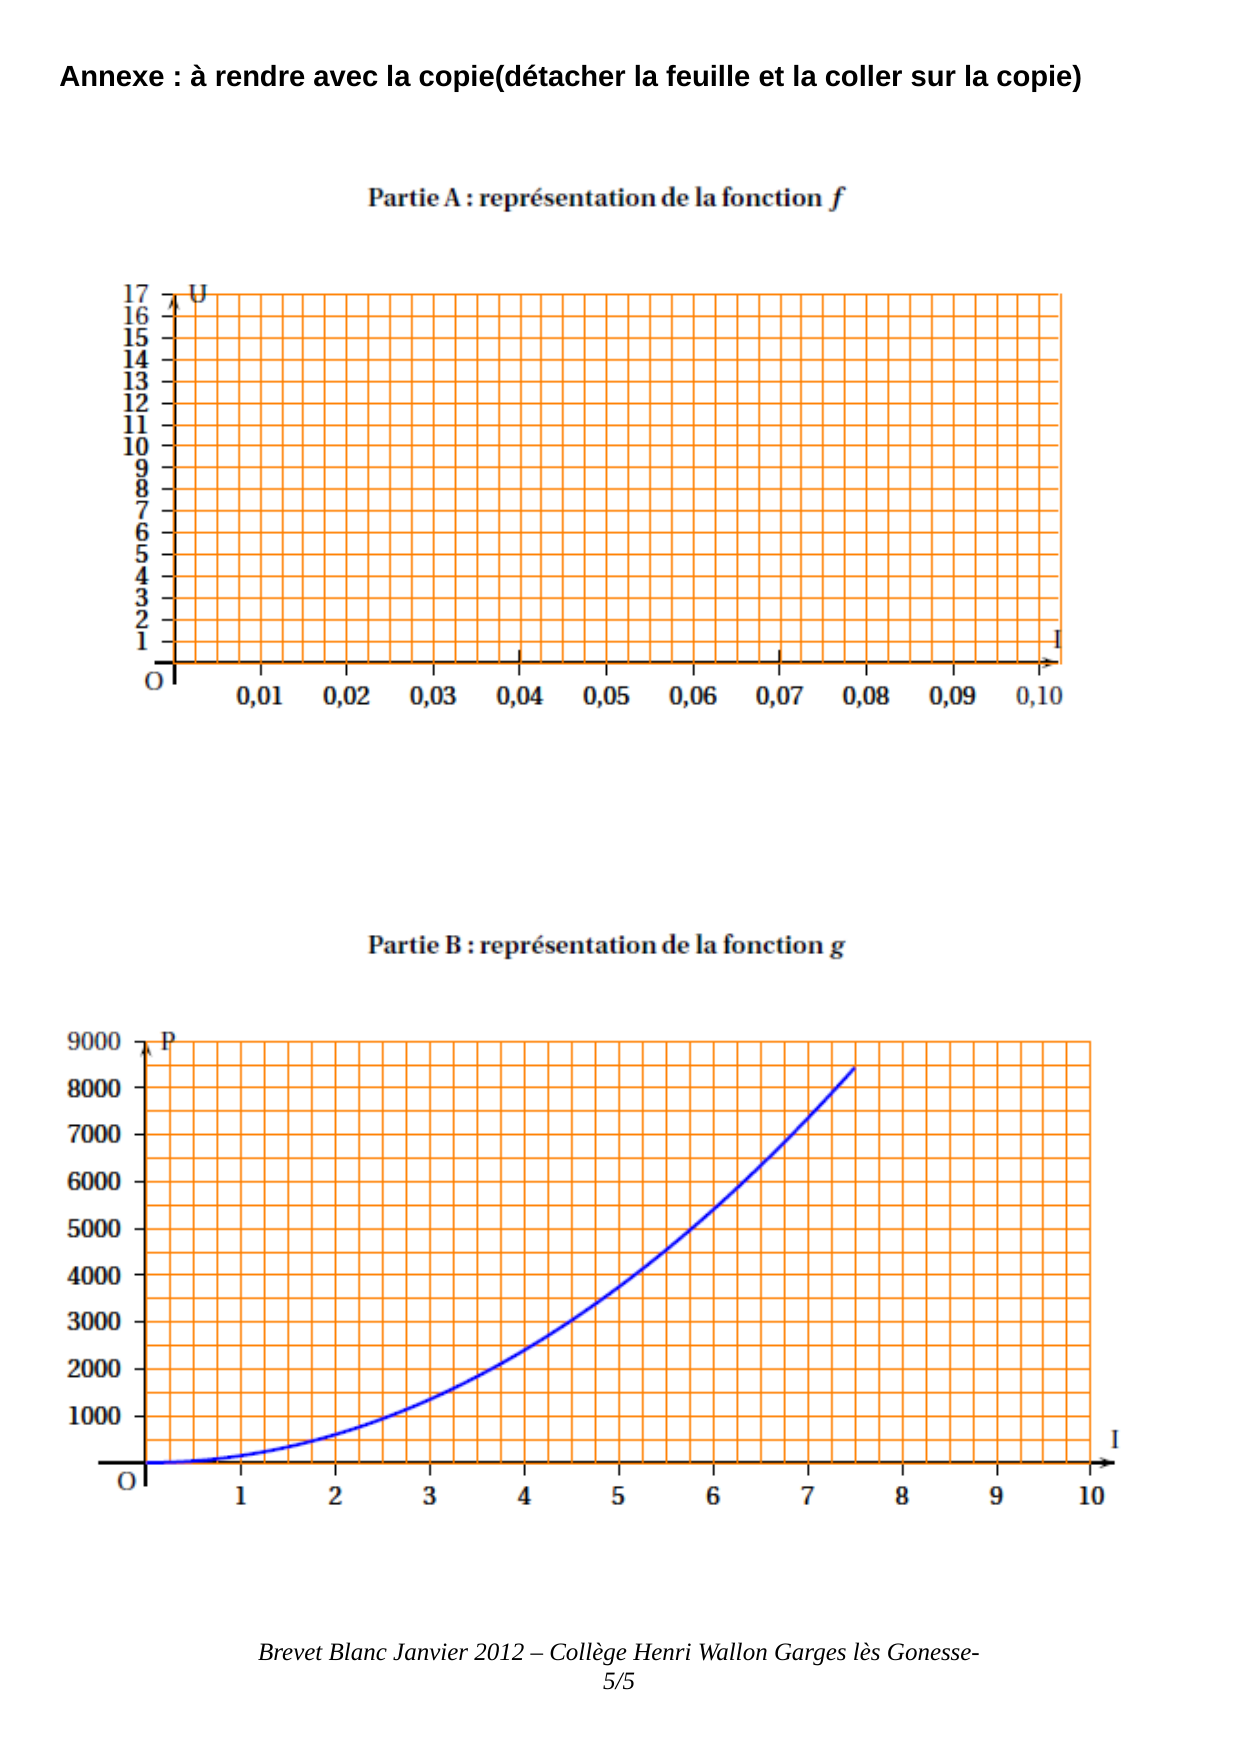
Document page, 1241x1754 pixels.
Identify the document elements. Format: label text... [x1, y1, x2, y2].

subtitle Annexe : à rendre avec la copie(détacher la feuille et la coller sur la copie) [59, 59, 1181, 93]
